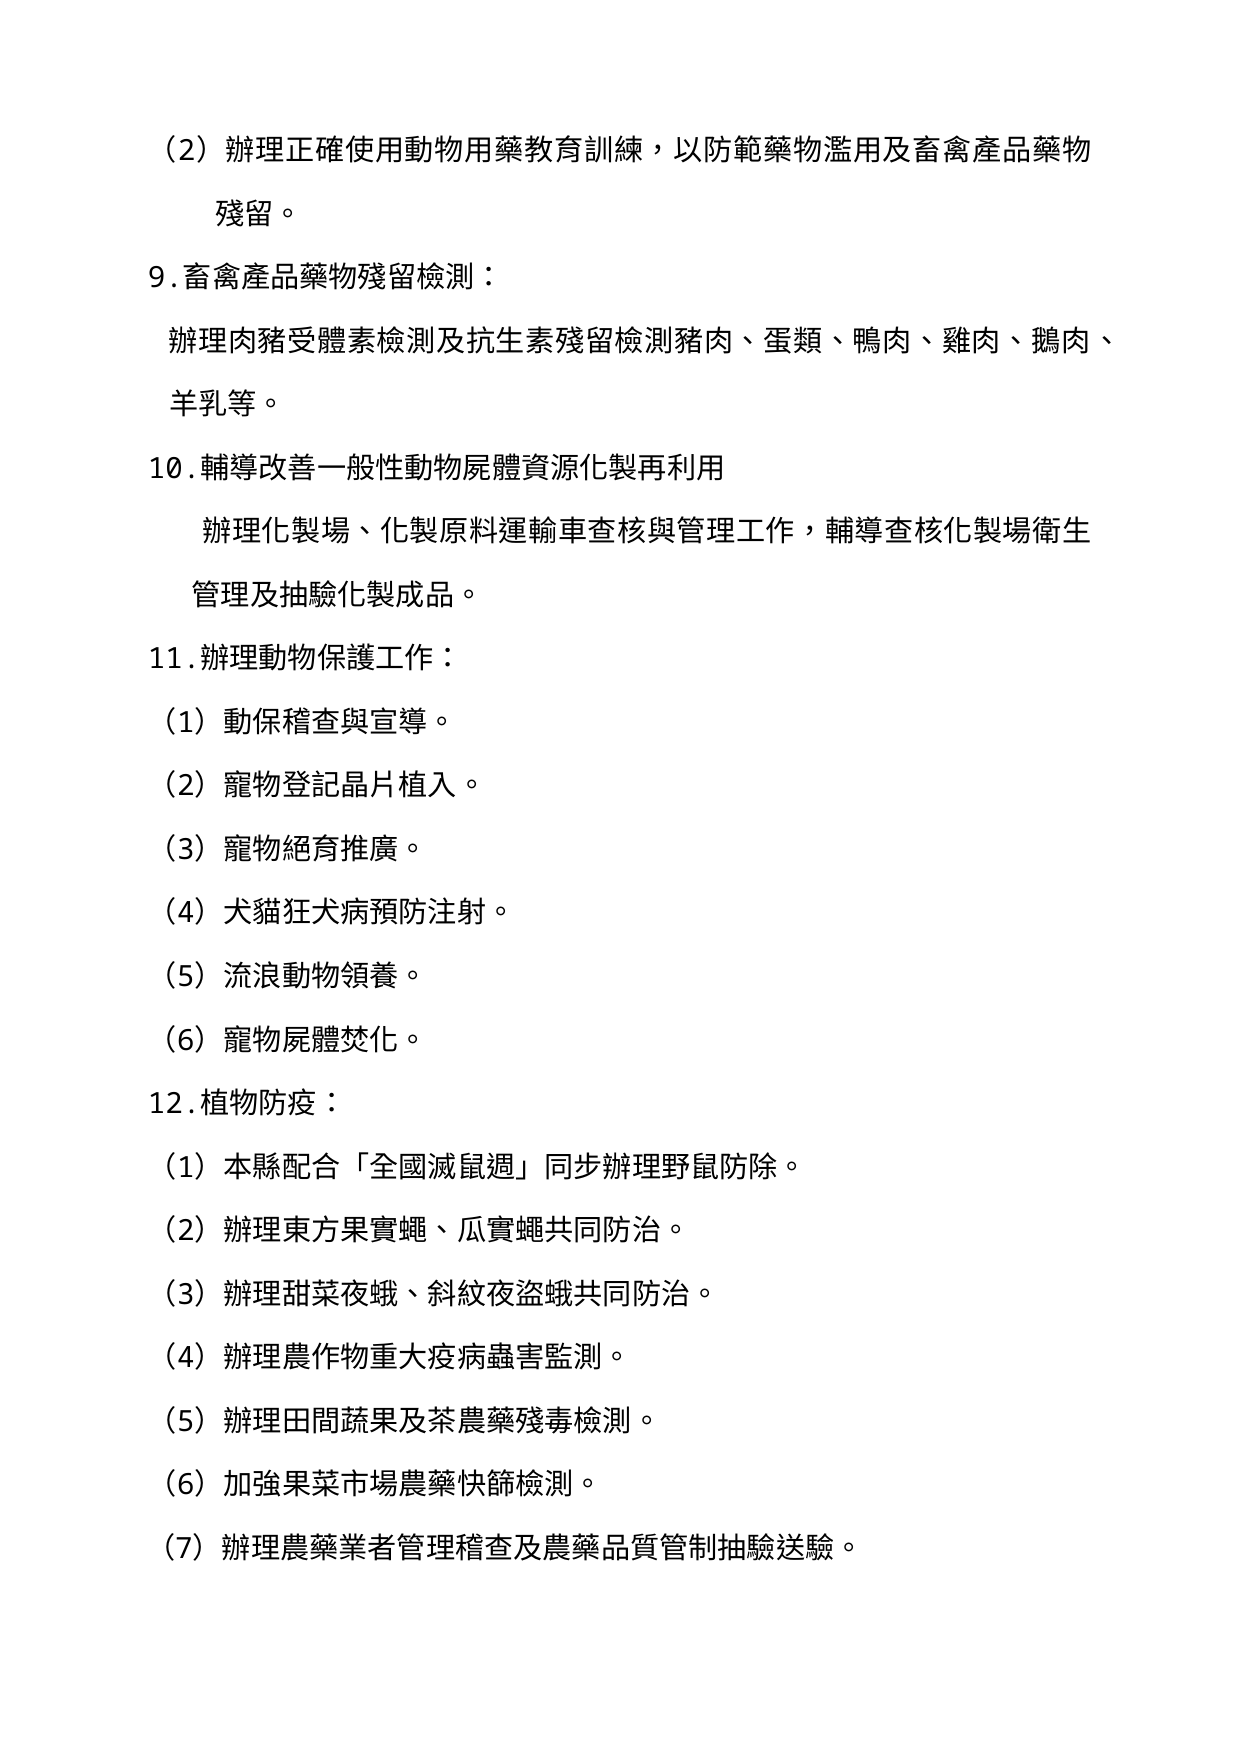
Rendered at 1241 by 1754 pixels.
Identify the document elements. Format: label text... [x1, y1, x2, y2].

text （4）辦理農作物重大疫病蟲害監測。 [148, 1334, 1092, 1376]
text 10.輔導改善一般性動物屍體資源化製再利用 [148, 444, 1092, 487]
text （1）動保稽查與宣導。 [148, 698, 1092, 741]
text 9.畜禽產品藥物殘留檢測： [148, 254, 1092, 296]
text （2）辦理東方果實蠅、瓜實蠅共同防治。 [148, 1207, 1092, 1249]
text （6）寵物屍體焚化。 [148, 1016, 1092, 1058]
text （3）辦理甜菜夜蛾、斜紋夜盜蛾共同防治。 [148, 1270, 1092, 1313]
text （1）本縣配合「全國滅鼠週」同步辦理野鼠防除。 [148, 1143, 1092, 1186]
text （2）寵物登記晶片植入。 [148, 762, 1092, 804]
text （2）辦理正確使用動物用藥教育訓練，以防範藥物濫用及畜禽產品藥物殘留。 [148, 127, 1092, 233]
text 11.辦理動物保護工作： [148, 635, 1092, 677]
text （5）辦理田間蔬果及茶農藥殘毒檢測。 [148, 1397, 1092, 1440]
text （7）辦理農藥業者管理稽查及農藥品質管制抽驗送驗。 [146, 1524, 1092, 1567]
text 12.植物防疫： [148, 1080, 1092, 1122]
text 辦理肉豬受體素檢測及抗生素殘留檢測豬肉、蛋類、鴨肉、雞肉、鵝肉、羊乳等。 [168, 317, 1092, 423]
text （6）加強果菜市場農藥快篩檢測。 [148, 1461, 1092, 1503]
text （3）寵物絕育推廣。 [148, 826, 1092, 868]
text （4）犬貓狂犬病預防注射。 [148, 889, 1092, 931]
text 辦理化製場、化製原料運輸車查核與管理工作，輔導查核化製場衛生管理及抽驗化製成品。 [148, 508, 1092, 614]
text （5）流浪動物領養。 [148, 953, 1092, 995]
